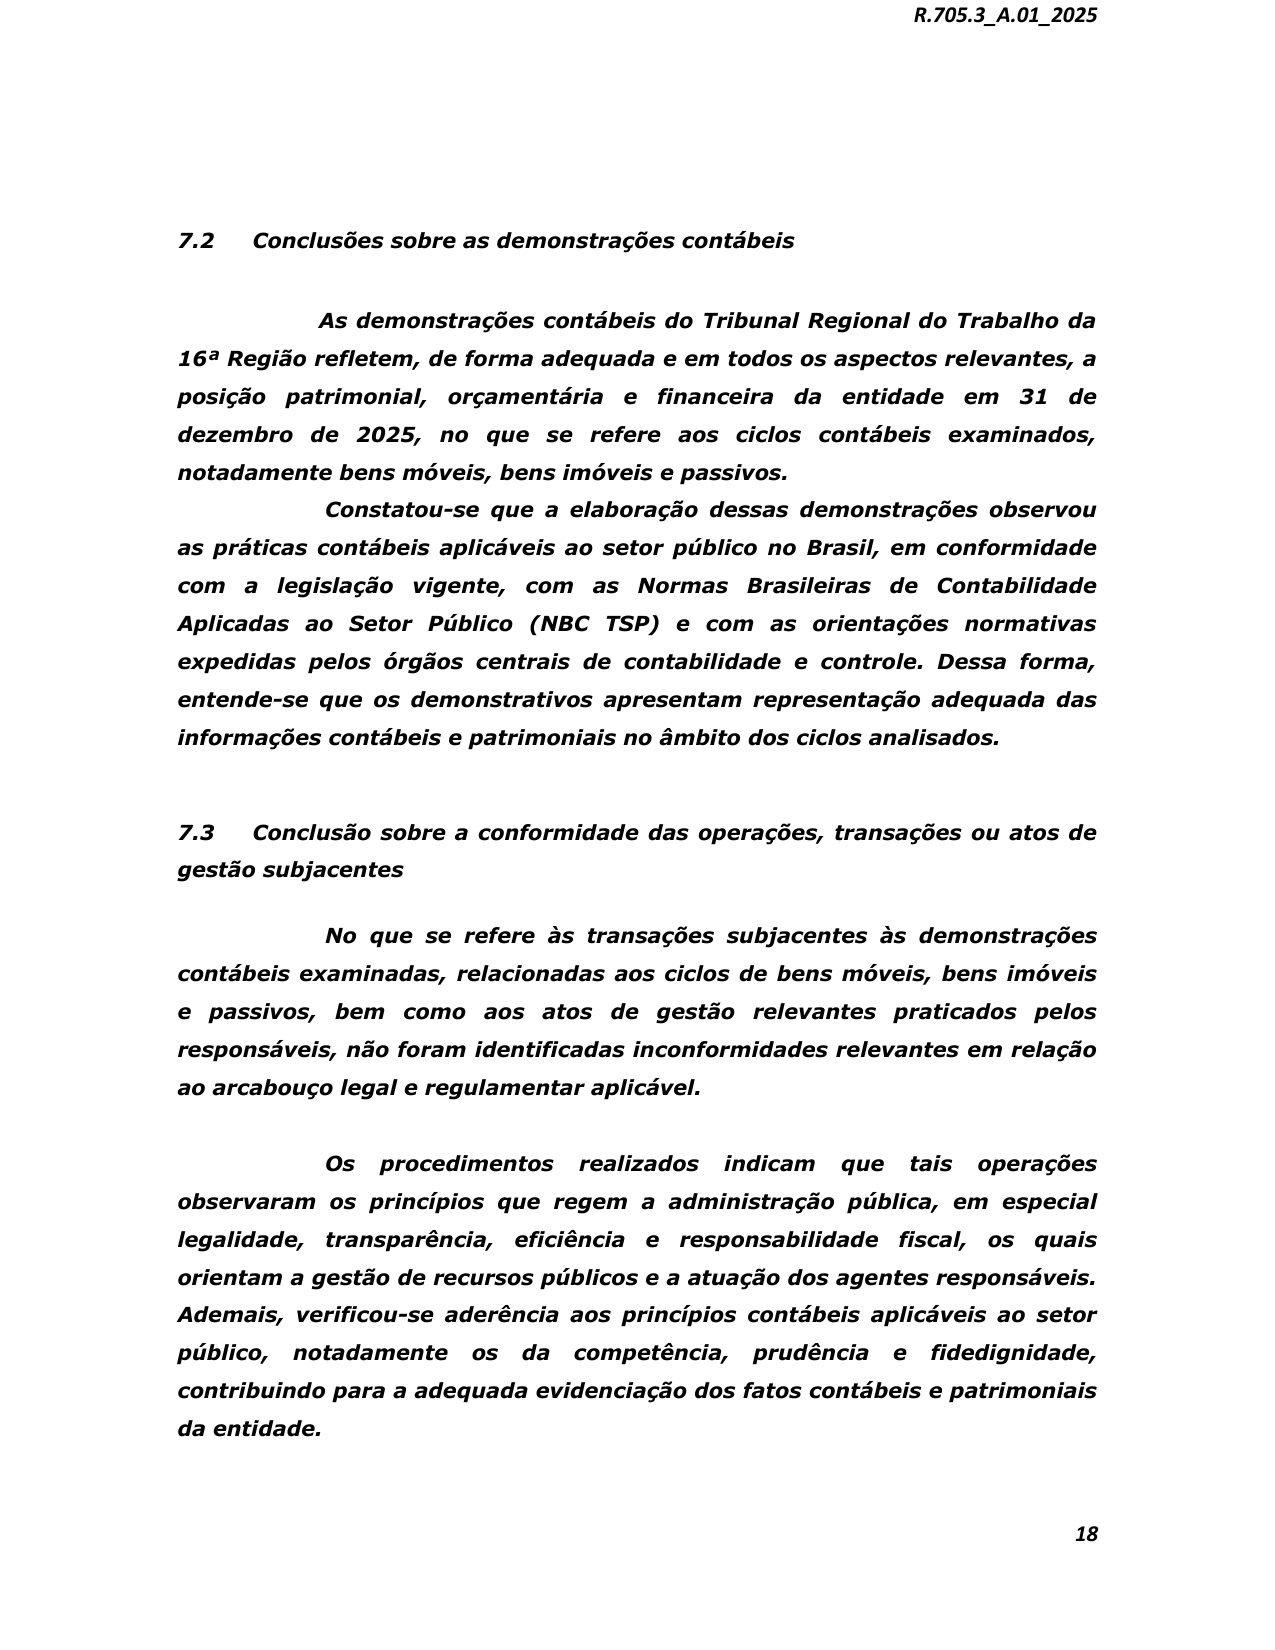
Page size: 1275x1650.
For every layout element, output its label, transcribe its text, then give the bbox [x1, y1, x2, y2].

text Constatou-se que a elaboração dessas demonstrações observou as práticas contábeis aplicáveis ao setor público no Brasil, em conformidade com a legislação vigente, com as Normas Brasileiras de Contabilidade Aplicadas ao Setor Público (NBC TSP) e com as orientações normativas expedidas pelos órgãos centrais de contabilidade e controle. Dessa forma, entende-se que os demonstrativos apresentam representação adequada das informações contábeis e patrimoniais no âmbito dos ciclos analisados. [177, 497, 1098, 750]
text 7.3 Conclusão sobre a conformidade das operações, transações ou atos de gestão subjacentes [177, 819, 1098, 882]
text 7.2 Conclusões sobre as demonstrações contábeis [177, 227, 1098, 253]
text As demonstrações contábeis do Tribunal Regional do Trabalho da 16ª Região refletem, de forma adequada e em todos os aspectos relevantes, a posição patrimonial, orçamentária e financeira da entidade em 31 de dezembro de 2025, no que se refere aos ciclos contábeis examinados, notadamente bens móveis, bens imóveis e passivos. [177, 307, 1098, 484]
text Os procedimentos realizados indicam que tais operações observaram os princípios que regem a administração pública, em especial legalidade, transparência, eficiência e responsabilidade fiscal, os quais orientam a gestão de recursos públicos e a atuação dos agentes responsáveis. Ademais, verificou-se aderência aos princípios contábeis aplicáveis ao setor público, notadamente os da competência, prudência e fidedignidade, contribuindo para a adequada evidenciação dos fatos contábeis e patrimoniais da entidade. [177, 1150, 1098, 1441]
text No que se refere às transações subjacentes às demonstrações contábeis examinadas, relacionadas aos ciclos de bens móveis, bens imóveis e passivos, bem como aos atos de gestão relevantes praticados pelos responsáveis, não foram identificadas inconformidades relevantes em relação ao arcabouço legal e regulamentar aplicável. [177, 923, 1098, 1100]
